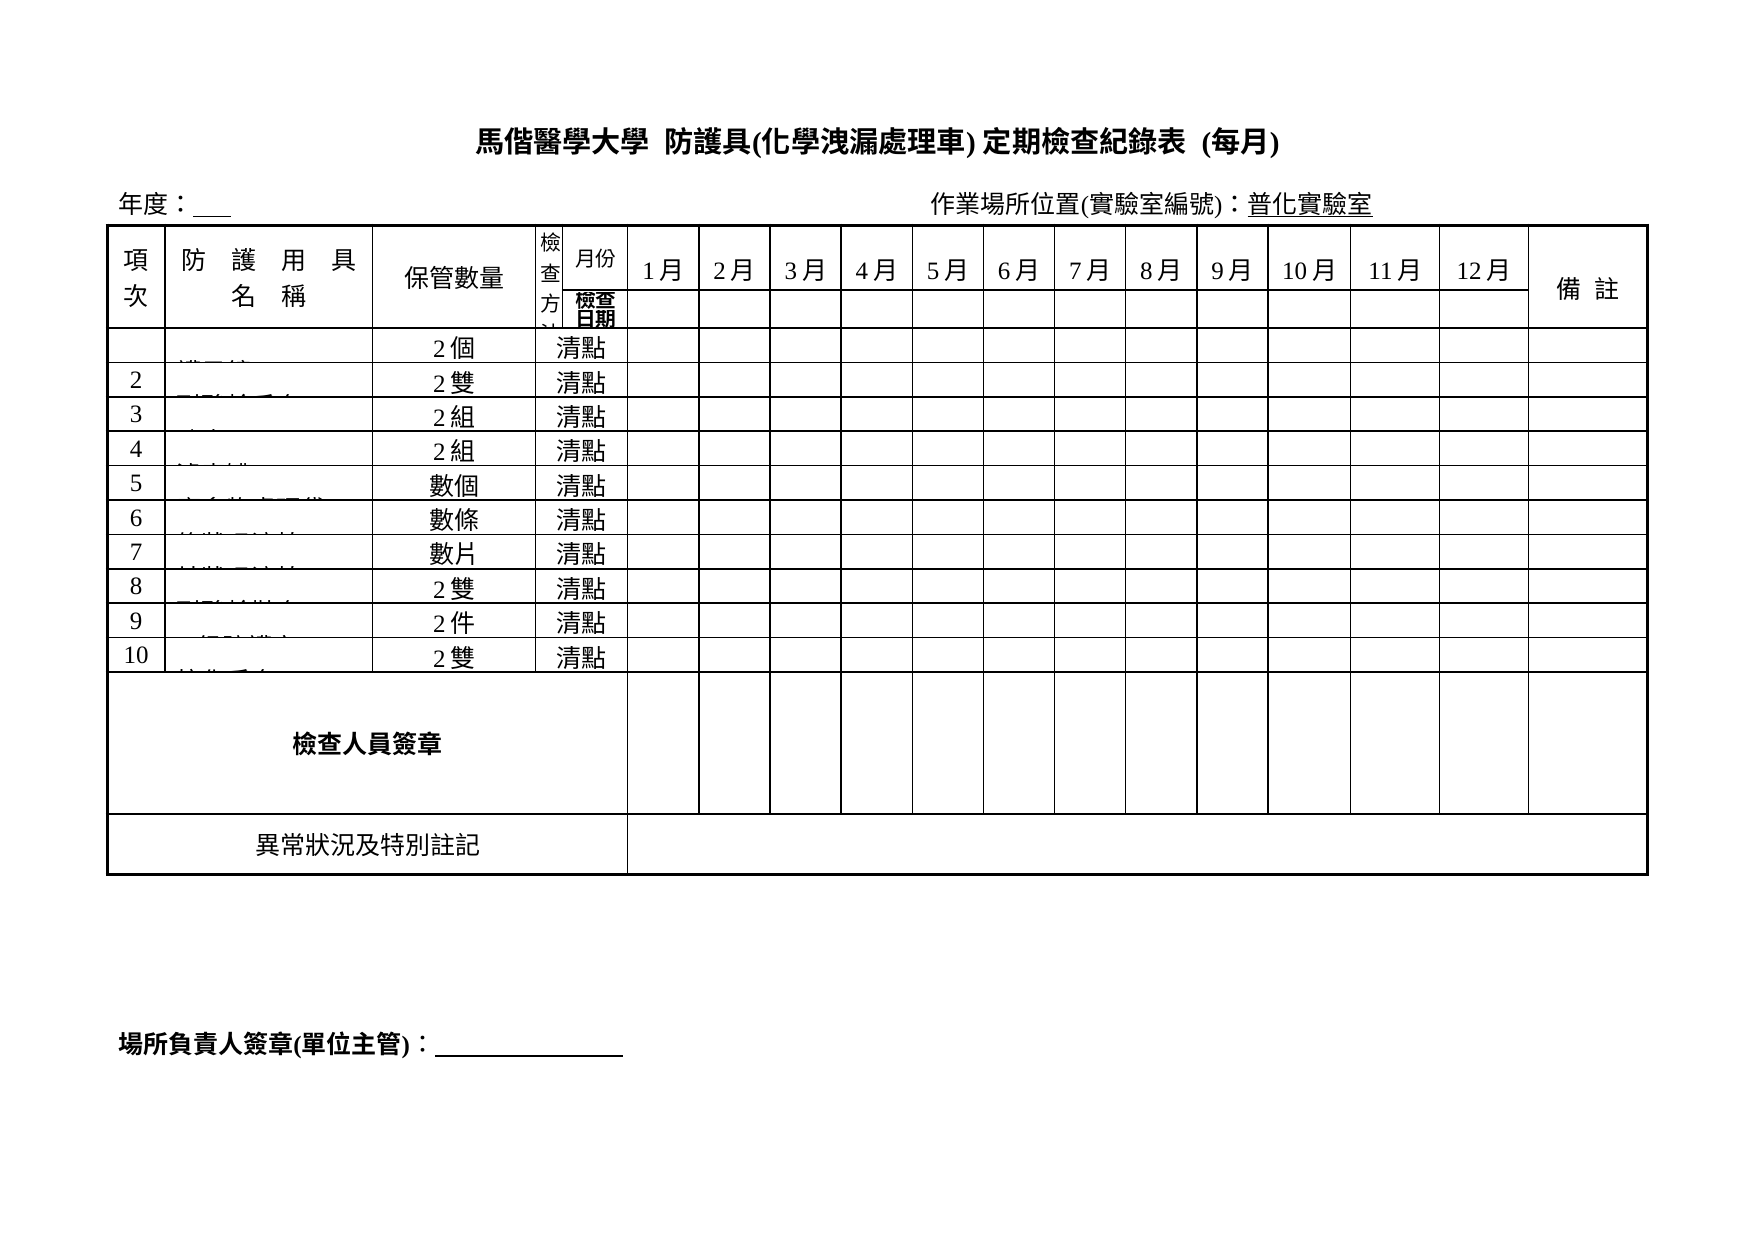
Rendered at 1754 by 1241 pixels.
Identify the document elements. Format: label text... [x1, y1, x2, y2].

table_cell 3 [109, 398, 164, 430]
table_cell [1269, 363, 1350, 396]
table_cell 2雙 [373, 363, 535, 396]
table_cell [771, 604, 840, 637]
table_cell [913, 291, 983, 327]
table_cell [1529, 673, 1646, 813]
table_header 保管數量 [373, 227, 535, 327]
table_cell [628, 535, 698, 568]
table_cell [984, 501, 1054, 533]
table_cell [700, 398, 769, 430]
table_cell 清點 [536, 501, 627, 533]
table_cell [771, 329, 840, 362]
text 場所負責人簽章(單位主管)： [118, 1001, 1636, 1063]
table_cell [628, 363, 698, 396]
table_cell [984, 638, 1054, 671]
table_cell [1126, 673, 1196, 813]
table_cell [700, 363, 769, 396]
table_cell [1269, 466, 1350, 499]
table_cell 7 [109, 535, 164, 568]
table_cell 2個 [373, 329, 535, 362]
table_cell 耐酸鹼手套 [166, 363, 372, 396]
table_cell [700, 501, 769, 533]
table_cell [1269, 329, 1350, 362]
table_cell 廢棄物處理袋 [166, 466, 372, 499]
table_cell 5 [109, 466, 164, 499]
table_header 7月 [1055, 227, 1125, 289]
table_cell [1269, 432, 1350, 465]
table_cell [1198, 329, 1267, 362]
table_cell [1529, 604, 1646, 637]
table_cell [842, 363, 912, 396]
table_cell [700, 638, 769, 671]
table_cell [771, 466, 840, 499]
table_cell [1055, 570, 1125, 602]
text 馬偕醫學大學 防護具(化學洩漏處理車) 定期檢查紀錄表 (每月) [118, 98, 1636, 161]
table_cell [842, 604, 912, 637]
table_header 4月 [842, 227, 912, 289]
table_cell [1126, 570, 1196, 602]
table_cell [1351, 501, 1439, 533]
table_cell [1126, 398, 1196, 430]
table_cell [1055, 638, 1125, 671]
table_cell [700, 466, 769, 499]
table_cell [1529, 638, 1646, 671]
table_header 2月 [700, 227, 769, 289]
table_cell [771, 501, 840, 533]
table_cell [842, 673, 912, 813]
table_cell [1529, 535, 1646, 568]
table_cell [1440, 673, 1528, 813]
table_cell [984, 466, 1054, 499]
table_cell [1198, 673, 1267, 813]
table_cell 清點 [536, 432, 627, 465]
table_cell 清點 [536, 363, 627, 396]
table_cell [1055, 363, 1125, 396]
table_cell [1440, 638, 1528, 671]
table_cell [913, 363, 983, 396]
table_cell [1198, 432, 1267, 465]
table_cell [628, 466, 698, 499]
table_cell [1126, 604, 1196, 637]
table_cell [842, 535, 912, 568]
table_cell [1055, 291, 1125, 327]
table_cell [1351, 638, 1439, 671]
table_cell 8 [109, 570, 164, 602]
table_cell [628, 291, 698, 327]
table_cell [984, 432, 1054, 465]
table_cell [1126, 291, 1196, 327]
table_cell [913, 466, 983, 499]
table_cell [1126, 501, 1196, 533]
table_cell [1055, 398, 1125, 430]
table_cell [913, 673, 983, 813]
table_cell [842, 398, 912, 430]
table_cell 數片 [373, 535, 535, 568]
table_header 檢查方法 [536, 227, 562, 327]
table_cell [1198, 638, 1267, 671]
table_cell [1055, 501, 1125, 533]
table_cell [1198, 291, 1267, 327]
table_cell [628, 638, 698, 671]
table_cell [1198, 535, 1267, 568]
table_header 1月 [628, 227, 698, 289]
table_cell [1269, 638, 1350, 671]
table_cell [842, 291, 912, 327]
table_cell [1351, 673, 1439, 813]
table_cell [1440, 501, 1528, 533]
table_cell [1198, 466, 1267, 499]
table_cell [1126, 638, 1196, 671]
table_cell [1351, 604, 1439, 637]
table_cell [771, 398, 840, 430]
table_cell 9 [109, 604, 164, 637]
table_cell [1351, 363, 1439, 396]
table_cell 2雙 [373, 570, 535, 602]
table_cell [1440, 291, 1528, 327]
table_cell [1351, 570, 1439, 602]
table_cell [1126, 466, 1196, 499]
table_cell [700, 291, 769, 327]
table_cell [1351, 432, 1439, 465]
table_cell [1440, 398, 1528, 430]
table_cell 清點 [536, 570, 627, 602]
table_cell [1529, 501, 1646, 533]
table_cell 6 [109, 501, 164, 533]
table_cell 清點 [536, 535, 627, 568]
table_cell [628, 398, 698, 430]
table_cell 2雙 [373, 638, 535, 671]
table_cell [913, 638, 983, 671]
table_cell [842, 432, 912, 465]
table_cell [984, 604, 1054, 637]
table_cell 防毒面具 [166, 398, 372, 430]
table_cell [628, 432, 698, 465]
table_cell [1269, 398, 1350, 430]
table_cell [1529, 363, 1646, 396]
table_cell [771, 535, 840, 568]
table_cell [913, 329, 983, 362]
table_cell [1269, 501, 1350, 533]
table_cell [628, 501, 698, 533]
table_cell [700, 673, 769, 813]
table_cell [984, 291, 1054, 327]
table_cell [700, 432, 769, 465]
table_header 備 註 [1529, 227, 1646, 327]
table_cell [1198, 398, 1267, 430]
table_header 8月 [1126, 227, 1196, 289]
table_cell [1126, 535, 1196, 568]
table_cell [1055, 432, 1125, 465]
table_cell [771, 291, 840, 327]
table_cell 清點 [536, 638, 627, 671]
table_cell 數條 [373, 501, 535, 533]
table_cell 2組 [373, 398, 535, 430]
table_cell 片狀吸液棉 [166, 535, 372, 568]
table_cell [913, 501, 983, 533]
table_cell [1440, 363, 1528, 396]
table_cell [1529, 398, 1646, 430]
table_cell [771, 673, 840, 813]
table_cell [913, 535, 983, 568]
table_header 12月 [1440, 227, 1528, 289]
table_header 3月 [771, 227, 840, 289]
table_cell [1269, 291, 1350, 327]
table_cell [913, 570, 983, 602]
table_cell [913, 398, 983, 430]
table_cell [1351, 535, 1439, 568]
table_cell [842, 466, 912, 499]
table_cell [842, 638, 912, 671]
table_cell [1198, 604, 1267, 637]
table_cell [984, 398, 1054, 430]
table_cell [984, 535, 1054, 568]
table_cell 清點 [536, 398, 627, 430]
table_cell [1198, 501, 1267, 533]
table_cell [700, 570, 769, 602]
table_cell [1529, 432, 1646, 465]
table_cell [984, 363, 1054, 396]
table_cell [1529, 570, 1646, 602]
table_cell 2 [109, 363, 164, 396]
table_cell [984, 570, 1054, 602]
table_cell [1055, 604, 1125, 637]
table_cell [628, 815, 1646, 873]
table_cell [984, 673, 1054, 813]
table_cell 清點 [536, 604, 627, 637]
table_cell [1440, 432, 1528, 465]
table_cell [700, 535, 769, 568]
table_cell [628, 570, 698, 602]
table_cell [1440, 466, 1528, 499]
table_cell [771, 570, 840, 602]
table_header 防 護 用 具 名 稱 [166, 227, 372, 327]
table_header 6月 [984, 227, 1054, 289]
table_cell [1055, 329, 1125, 362]
table_cell [1440, 570, 1528, 602]
table_cell [700, 604, 769, 637]
table_header 項次 [109, 227, 164, 327]
table_cell [1126, 432, 1196, 465]
table_header 11月 [1351, 227, 1439, 289]
table_cell 耐酸鹼鞋套 [166, 570, 372, 602]
table_cell [1269, 604, 1350, 637]
table_cell [628, 604, 698, 637]
table_header 9月 [1198, 227, 1267, 289]
table_cell 抗化手套 [166, 638, 372, 671]
table_cell [1269, 570, 1350, 602]
table_cell [1055, 466, 1125, 499]
table_cell [700, 329, 769, 362]
table_cell 濾毒罐 [166, 432, 372, 465]
table_cell 4 [109, 432, 164, 465]
table_cell [1351, 466, 1439, 499]
table_cell 數個 [373, 466, 535, 499]
table_cell [1126, 363, 1196, 396]
table_cell [1055, 673, 1125, 813]
table_cell 異常狀況及特別註記 [109, 815, 627, 873]
table_cell [1269, 535, 1350, 568]
table_cell 檢查人員簽章 [109, 673, 627, 813]
table_cell [1351, 291, 1439, 327]
table_cell [1269, 673, 1350, 813]
table_cell [628, 329, 698, 362]
table_cell [771, 363, 840, 396]
table_cell [842, 501, 912, 533]
table_cell [1198, 570, 1267, 602]
table_cell 條狀吸液棉 [166, 501, 372, 533]
table_cell [1440, 604, 1528, 637]
table_cell [1529, 329, 1646, 362]
table_cell [628, 673, 698, 813]
table_cell [1126, 329, 1196, 362]
table_cell [984, 329, 1054, 362]
table_cell [1351, 329, 1439, 362]
table_cell [1055, 535, 1125, 568]
table_cell 2件 [373, 604, 535, 637]
table_cell [1440, 535, 1528, 568]
table_header 5月 [913, 227, 983, 289]
table_cell 清點 [536, 329, 627, 362]
table_cell [842, 570, 912, 602]
table_cell 清點 [536, 466, 627, 499]
table_header 月份 [563, 227, 627, 289]
table_cell 1 [109, 329, 164, 362]
table_cell [913, 604, 983, 637]
table_cell [771, 432, 840, 465]
table_cell 10 [109, 638, 164, 671]
table_cell 2組 [373, 432, 535, 465]
table_cell [913, 432, 983, 465]
text 年度： 作業場所位置(實驗室編號)：普化實驗室 [118, 161, 1636, 223]
table_header 10月 [1269, 227, 1350, 289]
table_cell [1198, 363, 1267, 396]
table_cell C級防護衣 [166, 604, 372, 637]
table_cell [1351, 398, 1439, 430]
table_cell 檢查日期 [563, 291, 627, 327]
table_cell [842, 329, 912, 362]
table_cell [1440, 329, 1528, 362]
table_cell [771, 638, 840, 671]
table_cell [1529, 466, 1646, 499]
table_cell 護目鏡 [166, 329, 372, 362]
